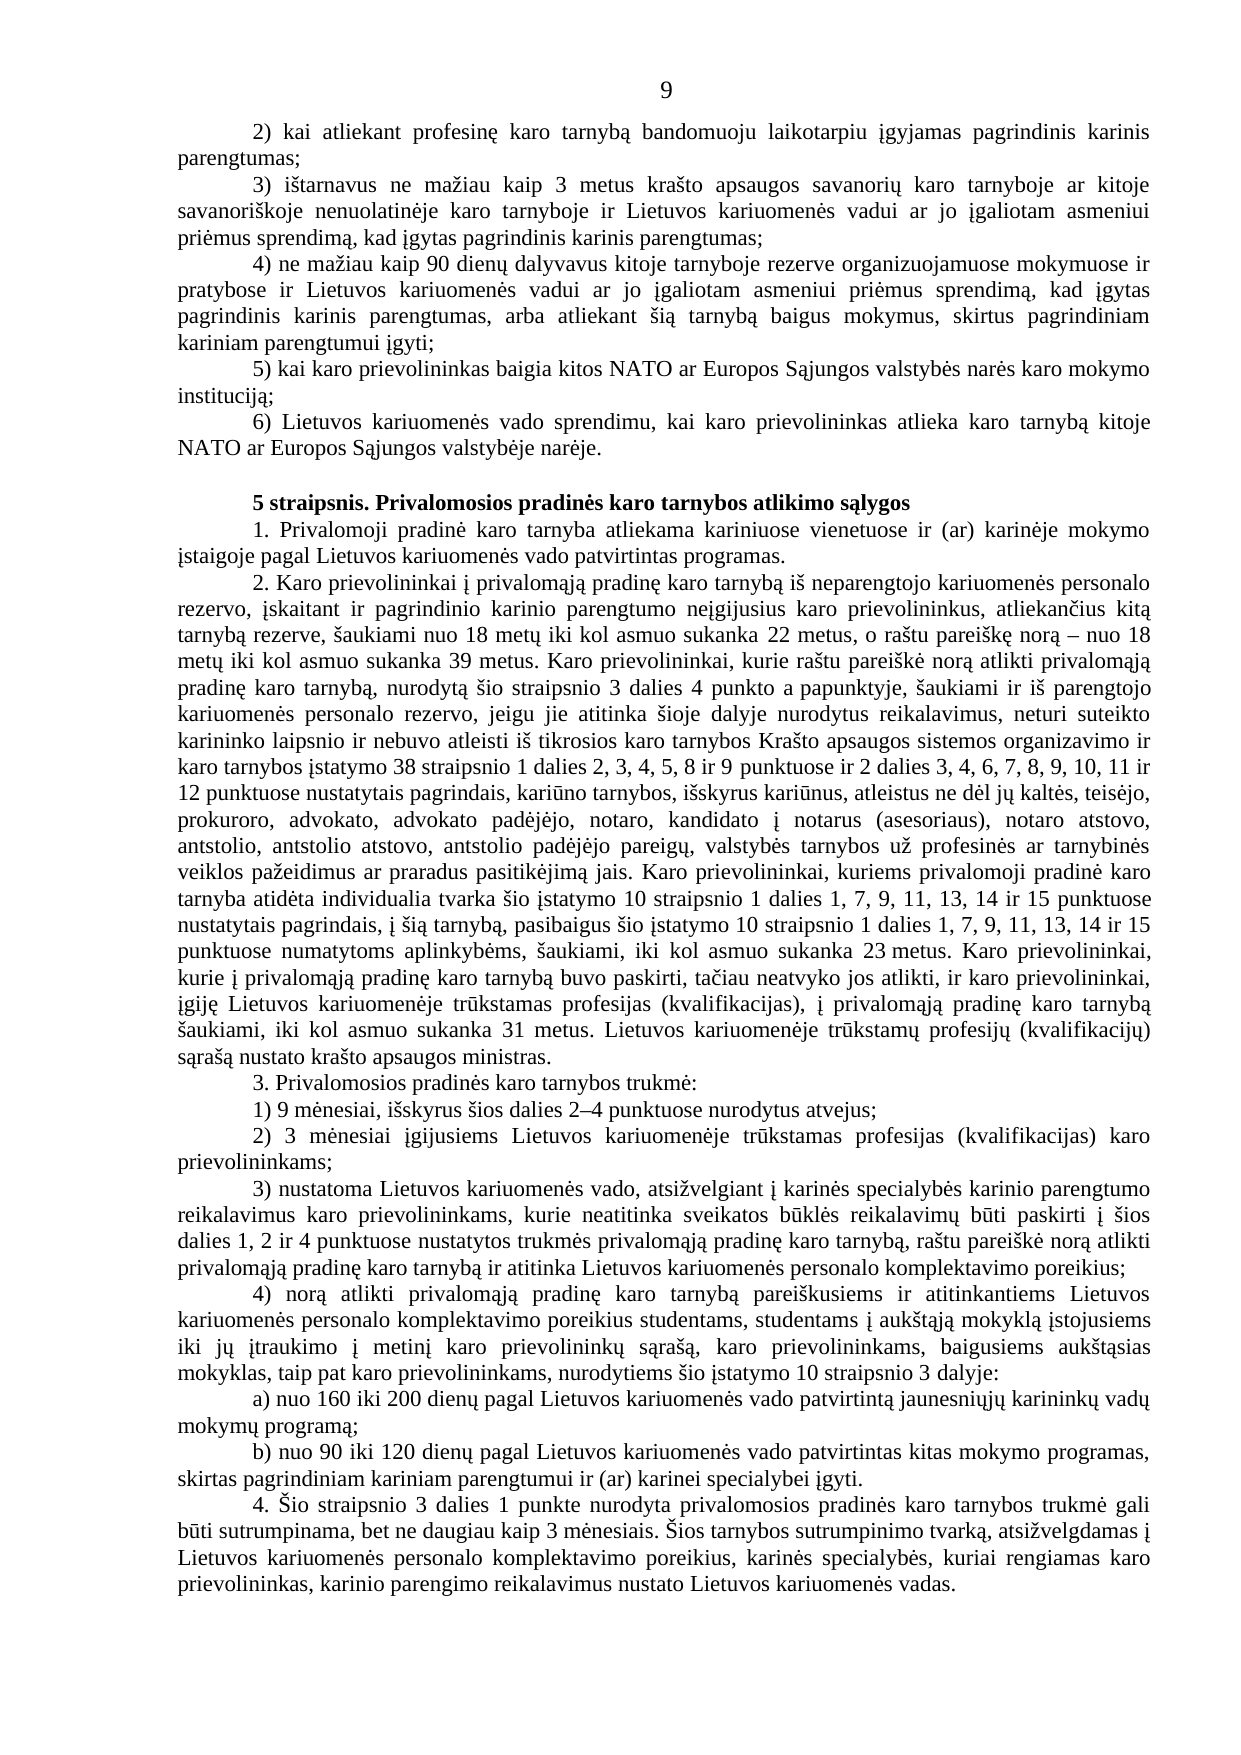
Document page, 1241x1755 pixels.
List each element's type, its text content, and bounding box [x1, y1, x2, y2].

text 2. Karo prievolininkai į privalomąją pradinę karo tarnybą iš neparengtojo kariuomenės personalo rezervo, įskaitant ir pagrindinio karinio parengtumo neįgijusius karo prievolininkus, atliekančius kitą tarnybą rezerve, šaukiami nuo 18 metų iki kol asmuo sukanka 22 metus, o raštu pareiškę norą – nuo 18 metų iki kol asmuo sukanka 39 metus. Karo prievolininkai, kurie raštu pareiškė norą atlikti privalomąją pradinę karo tarnybą, nurodytą šio straipsnio 3 dalies 4 punkto a papunktyje, šaukiami ir iš parengtojo kariuomenės personalo rezervo, jeigu jie atitinka šioje dalyje nurodytus reikalavimus, neturi suteikto karininko laipsnio ir nebuvo atleisti iš tikrosios karo tarnybos Krašto apsaugos sistemos organizavimo ir karo tarnybos įstatymo 38 straipsnio 1 dalies 2, 3, 4, 5, 8 ir 9 punktuose ir 2 dalies 3, 4, 6, 7, 8, 9, 10, 11 ir 12 punktuose nustatytais pagrindais, kariūno tarnybos, išskyrus kariūnus, atleistus ne dėl jų kaltės, teisėjo, prokuroro, advokato, advokato padėjėjo, notaro, kandidato į notarus (asesoriaus), notaro atstovo, antstolio, antstolio atstovo, antstolio padėjėjo pareigų, valstybės tarnybos už profesinės ar tarnybinės veiklos pažeidimus ar praradus pasitikėjimą jais. Karo prievolininkai, kuriems privalomoji pradinė karo tarnyba atidėta individualia tvarka šio įstatymo 10 straipsnio 1 dalies 1, 7, 9, 11, 13, 14 ir 15 punktuose nustatytais pagrindais, į šią tarnybą, pasibaigus šio įstatymo 10 straipsnio 1 dalies 1, 7, 9, 11, 13, 14 ir 15 punktuose numatytoms aplinkybėms, šaukiami, iki kol asmuo sukanka 23 metus. Karo prievolininkai, kurie į privalomąją pradinę karo tarnybą buvo paskirti, tačiau neatvyko jos atlikti, ir karo prievolininkai, įgiję Lietuvos kariuomenėje trūkstamas profesijas (kvalifikacijas), į privalomąją pradinę karo tarnybą šaukiami, iki kol asmuo sukanka 31 metus. Lietuvos kariuomenėje trūkstamų profesijų (kvalifikacijų) sąrašą nustato krašto apsaugos ministras. [177, 568, 1152, 1069]
text 5 straipsnis. Privalomosios pradinės karo tarnybos atlikimo sąlygos [177, 489, 1152, 516]
text b) nuo 90 iki 120 dienų pagal Lietuvos kariuomenės vado patvirtintas kitas mokymo programas, skirtas pagrindiniam kariniam parengtumui ir (ar) karinei specialybei įgyti. [177, 1438, 1152, 1491]
text 6) Lietuvos kariuomenės vado sprendimu, kai karo prievolininkas atlieka karo tarnybą kitoje NATO ar Europos Sąjungos valstybėje narėje. [177, 408, 1152, 461]
text 1) 9 mėnesiai, išskyrus šios dalies 2–4 punktuose nurodytus atvejus; [177, 1096, 1152, 1122]
text 3) ištarnavus ne mažiau kaip 3 metus krašto apsaugos savanorių karo tarnyboje ar kitoje savanoriškoje nenuolatinėje karo tarnyboje ir Lietuvos kariuomenės vadui ar jo įgaliotam asmeniui priėmus sprendimą, kad įgytas pagrindinis karinis parengtumas; [177, 171, 1152, 250]
text 4) norą atlikti privalomąją pradinę karo tarnybą pareiškusiems ir atitinkantiems Lietuvos kariuomenės personalo komplektavimo poreikius studentams, studentams į aukštąją mokyklą įstojusiems iki jų įtraukimo į metinį karo prievolininkų sąrašą, karo prievolininkams, baigusiems aukštąsias mokyklas, taip pat karo prievolininkams, nurodytiems šio įstatymo 10 straipsnio 3 dalyje: [177, 1280, 1152, 1386]
text 5) kai karo prievolininkas baigia kitos NATO ar Europos Sąjungos valstybės narės karo mokymo instituciją; [177, 355, 1152, 408]
text 4. Šio straipsnio 3 dalies 1 punkte nurodyta privalomosios pradinės karo tarnybos trukmė gali būti sutrumpinama, bet ne daugiau kaip 3 mėnesiais. Šios tarnybos sutrumpinimo tvarką, atsižvelgdamas į Lietuvos kariuomenės personalo komplektavimo poreikius, karinės specialybės, kuriai rengiamas karo prievolininkas, karinio parengimo reikalavimus nustato Lietuvos kariuomenės vadas. [177, 1491, 1152, 1596]
text 3) nustatoma Lietuvos kariuomenės vado, atsižvelgiant į karinės specialybės karinio parengtumo reikalavimus karo prievolininkams, kurie neatitinka sveikatos būklės reikalavimų būti paskirti į šios dalies 1, 2 ir 4 punktuose nustatytos trukmės privalomąją pradinę karo tarnybą, raštu pareiškė norą atlikti privalomąją pradinę karo tarnybą ir atitinka Lietuvos kariuomenės personalo komplektavimo poreikius; [177, 1175, 1152, 1280]
text 2) kai atliekant profesinę karo tarnybą bandomuoju laikotarpiu įgyjamas pagrindinis karinis parengtumas; [177, 118, 1152, 171]
text a) nuo 160 iki 200 dienų pagal Lietuvos kariuomenės vado patvirtintą jaunesniųjų karininkų vadų mokymų programą; [177, 1386, 1152, 1438]
text 1. Privalomoji pradinė karo tarnyba atliekama kariniuose vienetuose ir (ar) karinėje mokymo įstaigoje pagal Lietuvos kariuomenės vado patvirtintas programas. [177, 516, 1152, 568]
text 4) ne mažiau kaip 90 dienų dalyvavus kitoje tarnyboje rezerve organizuojamuose mokymuose ir pratybose ir Lietuvos kariuomenės vadui ar jo įgaliotam asmeniui priėmus sprendimą, kad įgytas pagrindinis karinis parengtumas, arba atliekant šią tarnybą baigus mokymus, skirtus pagrindiniam kariniam parengtumui įgyti; [177, 250, 1152, 355]
text 3. Privalomosios pradinės karo tarnybos trukmė: [177, 1069, 1152, 1096]
text 2) 3 mėnesiai įgijusiems Lietuvos kariuomenėje trūkstamas profesijas (kvalifikacijas) karo prievolininkams; [177, 1122, 1152, 1175]
